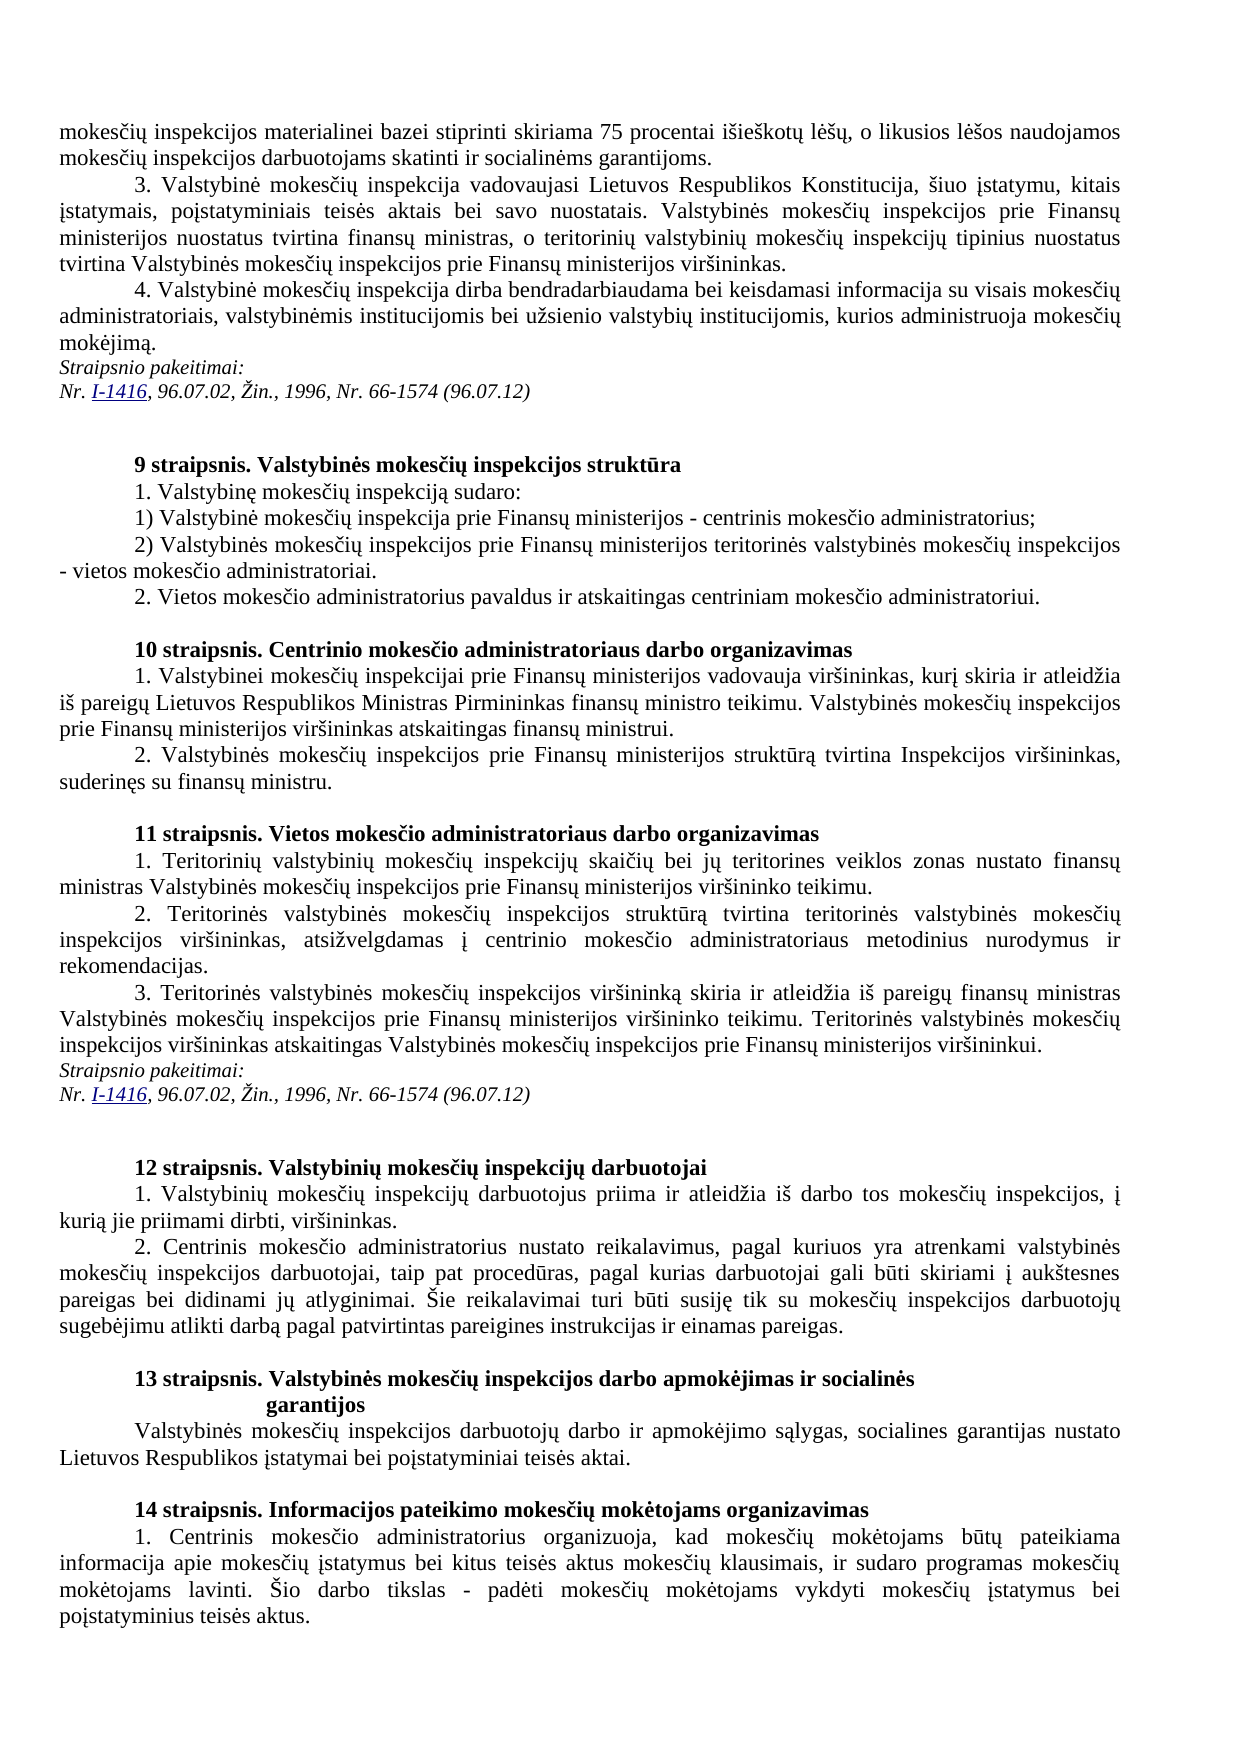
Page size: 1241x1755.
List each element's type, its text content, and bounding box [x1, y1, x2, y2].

text Straipsnio pakeitimai: [59, 355, 1122, 379]
text 13 straipsnis. Valstybinės mokesčių inspekcijos darbo apmokėjimas ir socialinės [59, 1365, 1122, 1391]
text 1. Valstybinių mokesčių inspekcijų darbuotojus priima ir atleidžia iš darbo tos mokesčių inspekcijos, į kurią jie priimami dirbti, viršininkas. [59, 1180, 1122, 1233]
text Straipsnio pakeitimai: [59, 1058, 1122, 1082]
text 10 straipsnis. Centrinio mokesčio administratoriaus darbo organizavimas [59, 636, 1122, 662]
text 2. Vietos mokesčio administratorius pavaldus ir atskaitingas centriniam mokesčio administratoriui. [59, 583, 1122, 610]
text 2. Valstybinės mokesčių inspekcijos prie Finansų ministerijos struktūrą tvirtina Inspekcijos viršininkas, suderinęs su finansų ministru. [59, 741, 1122, 794]
text 11 straipsnis. Vietos mokesčio administratoriaus darbo organizavimas [59, 821, 1122, 847]
text 2) Valstybinės mokesčių inspekcijos prie Finansų ministerijos teritorinės valstybinės mokesčių inspekcijos - vietos mokesčio administratoriai. [59, 531, 1122, 583]
text 2. Teritorinės valstybinės mokesčių inspekcijos struktūrą tvirtina teritorinės valstybinės mokesčių inspekcijos viršininkas, atsižvelgdamas į centrinio mokesčio administratoriaus metodinius nurodymus ir rekomendacijas. [59, 899, 1122, 979]
text mokesčių inspekcijos materialinei bazei stiprinti skiriama 75 procentai išieškotų lėšų, o likusios lėšos naudojamos mokesčių inspekcijos darbuotojams skatinti ir socialinėms garantijoms. [59, 118, 1122, 171]
text 12 straipsnis. Valstybinių mokesčių inspekcijų darbuotojai [59, 1154, 1122, 1180]
text 1) Valstybinė mokesčių inspekcija prie Finansų ministerijos - centrinis mokesčio administratorius; [59, 504, 1122, 531]
text 1. Teritorinių valstybinių mokesčių inspekcijų skaičių bei jų teritorines veiklos zonas nustato finansų ministras Valstybinės mokesčių inspekcijos prie Finansų ministerijos viršininko teikimu. [59, 847, 1122, 899]
text 14 straipsnis. Informacijos pateikimo mokesčių mokėtojams organizavimas [59, 1497, 1122, 1523]
text 1. Valstybinę mokesčių inspekciją sudaro: [59, 478, 1122, 504]
text 9 straipsnis. Valstybinės mokesčių inspekcijos struktūra [59, 452, 1122, 478]
text 3. Valstybinė mokesčių inspekcija vadovaujasi Lietuvos Respublikos Konstitucija, šiuo įstatymu, kitais įstatymais, poįstatyminiais teisės aktais bei savo nuostatais. Valstybinės mokesčių inspekcijos prie Finansų ministerijos nuostatus tvirtina finansų ministras, o teritorinių valstybinių mokesčių inspekcijų tipinius nuostatus tvirtina Valstybinės mokesčių inspekcijos prie Finansų ministerijos viršininkas. [59, 171, 1122, 276]
text 4. Valstybinė mokesčių inspekcija dirba bendradarbiaudama bei keisdamasi informacija su visais mokesčių administratoriais, valstybinėmis institucijomis bei užsienio valstybių institucijomis, kurios administruoja mokesčių mokėjimą. [59, 276, 1122, 355]
text 2. Centrinis mokesčio administratorius nustato reikalavimus, pagal kuriuos yra atrenkami valstybinės mokesčių inspekcijos darbuotojai, taip pat procedūras, pagal kurias darbuotojai gali būti skiriami į aukštesnes pareigas bei didinami jų atlyginimai. Šie reikalavimai turi būti susiję tik su mokesčių inspekcijos darbuotojų sugebėjimu atlikti darbą pagal patvirtintas pareigines instrukcijas ir einamas pareigas. [59, 1233, 1122, 1338]
text 3. Teritorinės valstybinės mokesčių inspekcijos viršininką skiria ir atleidžia iš pareigų finansų ministras Valstybinės mokesčių inspekcijos prie Finansų ministerijos viršininko teikimu. Teritorinės valstybinės mokesčių inspekcijos viršininkas atskaitingas Valstybinės mokesčių inspekcijos prie Finansų ministerijos viršininkui. [59, 979, 1122, 1058]
text 1. Centrinis mokesčio administratorius organizuoja, kad mokesčių mokėtojams būtų pateikiama informacija apie mokesčių įstatymus bei kitus teisės aktus mokesčių klausimais, ir sudaro programas mokesčių mokėtojams lavinti. Šio darbo tikslas - padėti mokesčių mokėtojams vykdyti mokesčių įstatymus bei poįstatyminius teisės aktus. [59, 1523, 1122, 1628]
text Nr. I-1416, 96.07.02, Žin., 1996, Nr. 66-1574 (96.07.12) [59, 1082, 1122, 1106]
text Valstybinės mokesčių inspekcijos darbuotojų darbo ir apmokėjimo sąlygas, socialines garantijas nustato Lietuvos Respublikos įstatymai bei poįstatyminiai teisės aktai. [59, 1417, 1122, 1470]
text 1. Valstybinei mokesčių inspekcijai prie Finansų ministerijos vadovauja viršininkas, kurį skiria ir atleidžia iš pareigų Lietuvos Respublikos Ministras Pirmininkas finansų ministro teikimu. Valstybinės mokesčių inspekcijos prie Finansų ministerijos viršininkas atskaitingas finansų ministrui. [59, 662, 1122, 741]
text garantijos [59, 1391, 1122, 1417]
text Nr. I-1416, 96.07.02, Žin., 1996, Nr. 66-1574 (96.07.12) [59, 379, 1122, 403]
